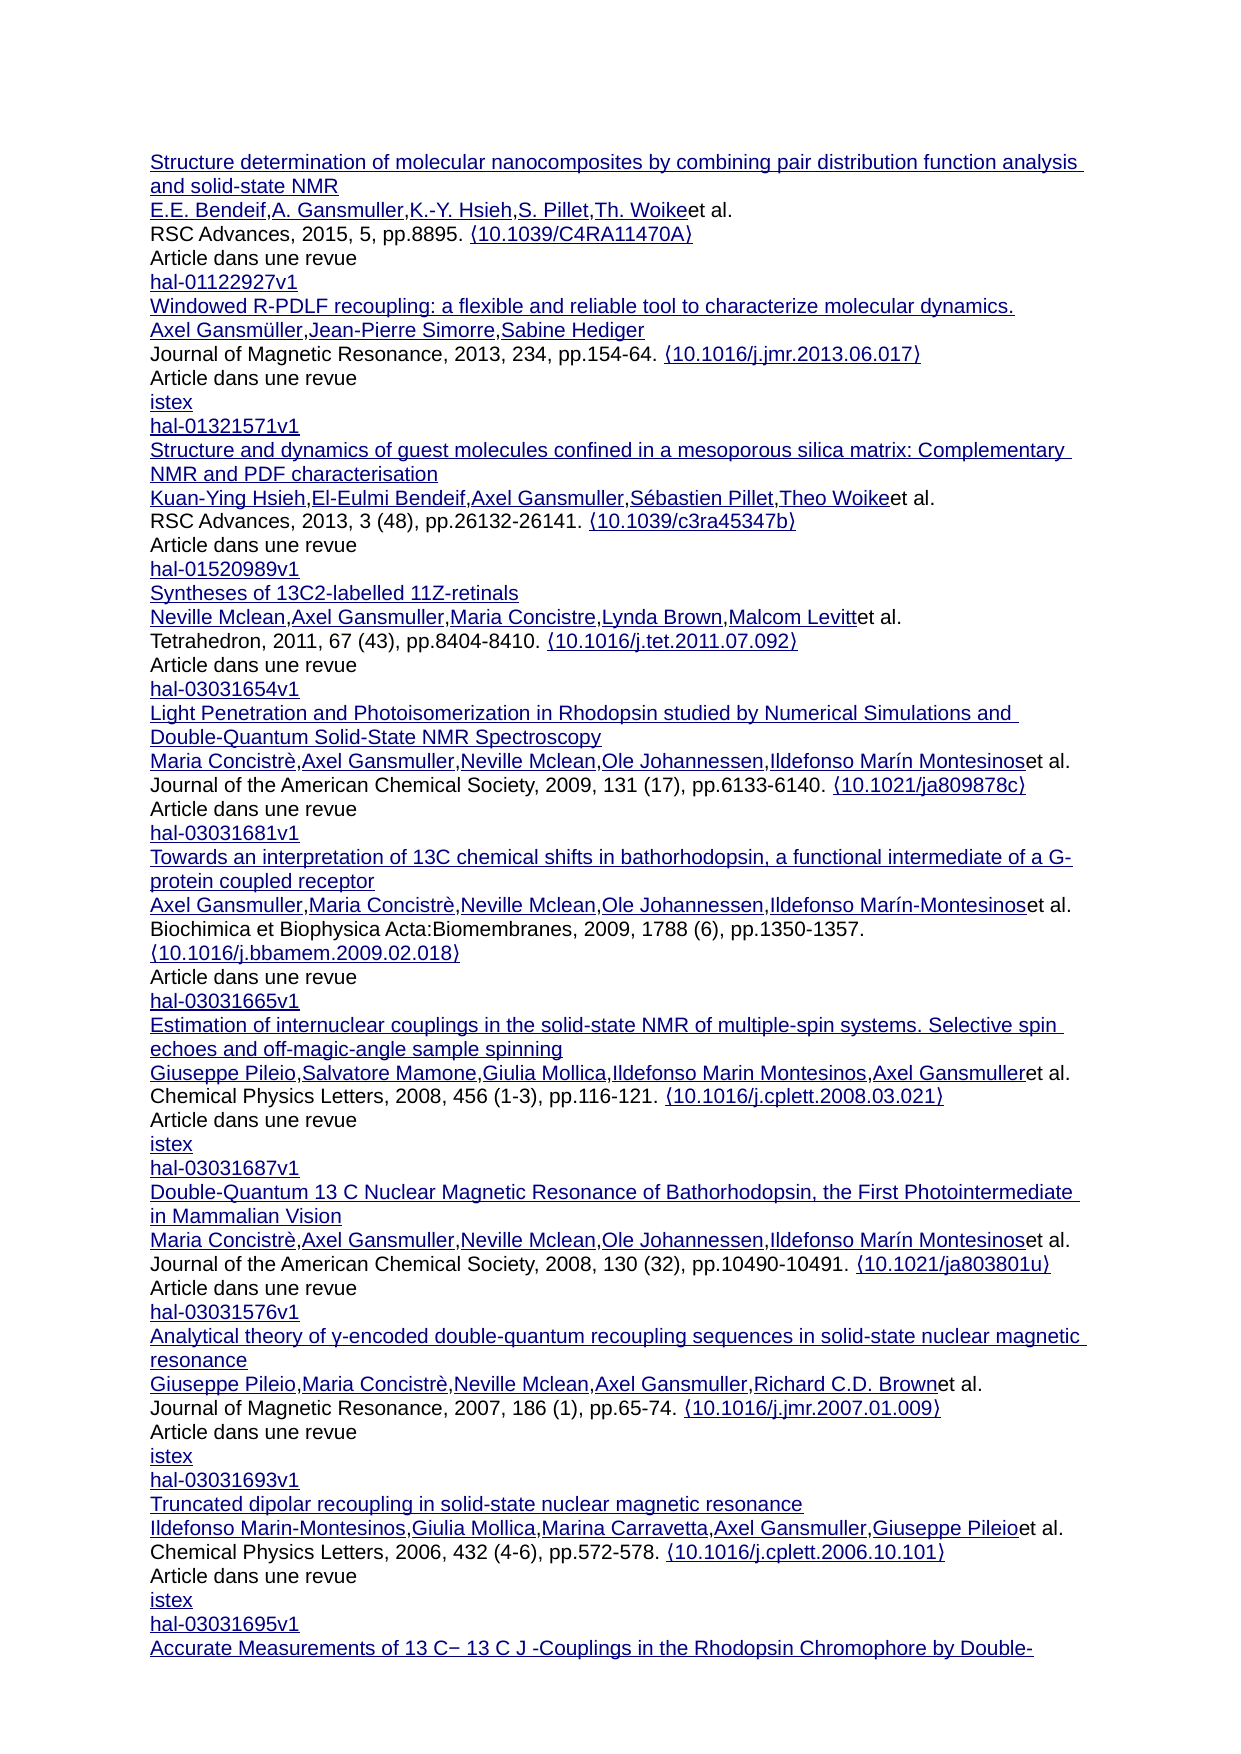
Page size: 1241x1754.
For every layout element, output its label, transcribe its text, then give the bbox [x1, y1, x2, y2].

table_cell Syntheses of 13C2-labelled 11Z-retinals Neville Mclean,Axel Gansmuller,Maria Concistre,Lynda Brown,Malcom Levittet al. Tetrahedron, 2011, 67 (43), pp.8404-8410. ⟨10.1016/j.tet.2011.07.092⟩ Article dans une revue hal-03031654v1 [150, 581, 1090, 701]
table_cell Truncated dipolar recoupling in solid-state nuclear magnetic resonance Ildefonso Marin-Montesinos,Giulia Mollica,Marina Carravetta,Axel Gansmuller,Giuseppe Pileioet al. Chemical Physics Letters, 2006, 432 (4-6), pp.572-578. ⟨10.1016/j.cplett.2006.10.101⟩ Article dans une revue istex hal-03031695v1 [150, 1492, 1090, 1635]
table_cell Towards an interpretation of 13C chemical shifts in bathorhodopsin, a functional intermediate of a G-protein coupled receptor Axel Gansmuller,Maria Concistrè,Neville Mclean,Ole Johannessen,Ildefonso Marín-Montesinoset al. Biochimica et Biophysica Acta:Biomembranes, 2009, 1788 (6), pp.1350-1357. ⟨10.1016/j.bbamem.2009.02.018⟩ Article dans une revue hal-03031665v1 [150, 845, 1090, 1012]
table_cell Double-Quantum 13 C Nuclear Magnetic Resonance of Bathorhodopsin, the First Photointermediate in Mammalian Vision Maria Concistrè,Axel Gansmuller,Neville Mclean,Ole Johannessen,Ildefonso Marín Montesinoset al. Journal of the American Chemical Society, 2008, 130 (32), pp.10490-10491. ⟨10.1021/ja803801u⟩ Article dans une revue hal-03031576v1 [150, 1180, 1090, 1324]
table_cell Structure and dynamics of guest molecules confined in a mesoporous silica matrix: Complementary NMR and PDF characterisation Kuan-Ying Hsieh,El-Eulmi Bendeif,Axel Gansmuller,Sébastien Pillet,Theo Woikeet al. RSC Advances, 2013, 3 (48), pp.26132-26141. ⟨10.1039/c3ra45347b⟩ Article dans une revue hal-01520989v1 [150, 438, 1090, 581]
table_cell Windowed R-PDLF recoupling: a flexible and reliable tool to characterize molecular dynamics. Axel Gansmüller,Jean-Pierre Simorre,Sabine Hediger Journal of Magnetic Resonance, 2013, 234, pp.154-64. ⟨10.1016/j.jmr.2013.06.017⟩ Article dans une revue istex hal-01321571v1 [150, 294, 1090, 437]
table_cell Light Penetration and Photoisomerization in Rhodopsin studied by Numerical Simulations and Double-Quantum Solid-State NMR Spectroscopy Maria Concistrè,Axel Gansmuller,Neville Mclean,Ole Johannessen,Ildefonso Marín Montesinoset al. Journal of the American Chemical Society, 2009, 131 (17), pp.6133-6140. ⟨10.1021/ja809878c⟩ Article dans une revue hal-03031681v1 [150, 701, 1090, 845]
table_cell Structure determination of molecular nanocomposites by combining pair distribution function analysis and solid-state NMR E.E. Bendeif,A. Gansmuller,K.-Y. Hsieh,S. Pillet,Th. Woikeet al. RSC Advances, 2015, 5, pp.8895. ⟨10.1039/C4RA11470A⟩ Article dans une revue hal-01122927v1 [150, 150, 1090, 294]
table_cell Accurate Measurements of 13 C− 13 C J -Couplings in the Rhodopsin Chromophore by Double- [150, 1635, 1090, 1659]
table_cell Estimation of internuclear couplings in the solid-state NMR of multiple-spin systems. Selective spin echoes and off-magic-angle sample spinning Giuseppe Pileio,Salvatore Mamone,Giulia Mollica,Ildefonso Marin Montesinos,Axel Gansmulleret al. Chemical Physics Letters, 2008, 456 (1-3), pp.116-121. ⟨10.1016/j.cplett.2008.03.021⟩ Article dans une revue istex hal-03031687v1 [150, 1013, 1090, 1180]
table_cell Analytical theory of γ-encoded double-quantum recoupling sequences in solid-state nuclear magnetic resonance Giuseppe Pileio,Maria Concistrè,Neville Mclean,Axel Gansmuller,Richard C.D. Brownet al. Journal of Magnetic Resonance, 2007, 186 (1), pp.65-74. ⟨10.1016/j.jmr.2007.01.009⟩ Article dans une revue istex hal-03031693v1 [150, 1324, 1090, 1492]
